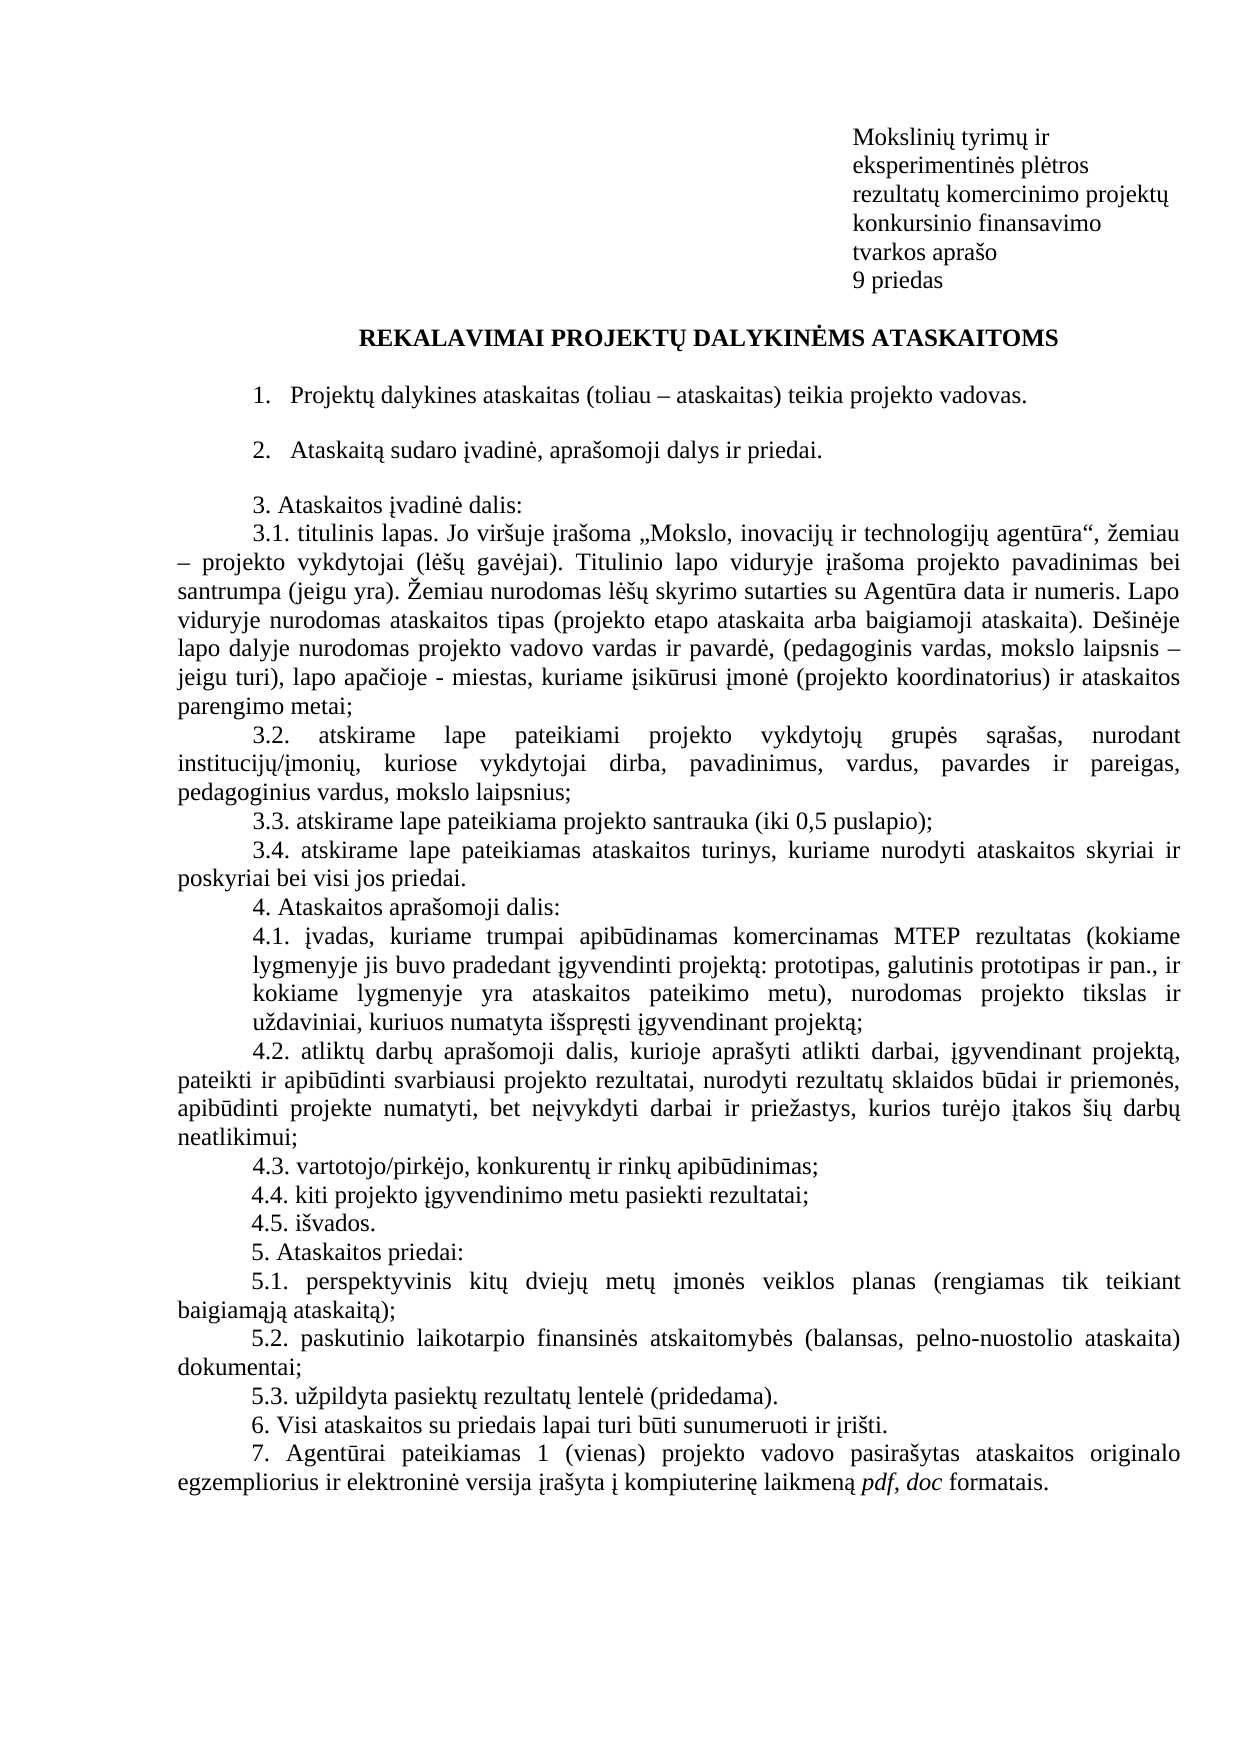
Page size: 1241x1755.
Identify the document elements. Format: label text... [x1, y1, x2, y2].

text 3.1. titulinis lapas. Jo viršuje įrašoma „Mokslo, inovacijų ir technologijų agentūra“, žemiau – projekto vykdytojai (lėšų gavėjai). Titulinio lapo viduryje įrašoma projekto pavadinimas bei santrumpa (jeigu yra). Žemiau nurodomas lėšų skyrimo sutarties su Agentūra data ir numeris. Lapo viduryje nurodomas ataskaitos tipas (projekto etapo ataskaita arba baigiamoji ataskaita). Dešinėje lapo dalyje nurodomas projekto vadovo vardas ir pavardė, (pedagoginis vardas, mokslo laipsnis –jeigu turi), lapo apačioje - miestas, kuriame įsikūrusi įmonė (projekto koordinatorius) ir ataskaitos parengimo metai; [177, 518, 1181, 720]
text 6. Visi ataskaitos su priedais lapai turi būti sunumeruoti ir įrišti. [177, 1410, 1181, 1438]
text 4.3. vartotojo/pirkėjo, konkurentų ir rinkų apibūdinimas; [177, 1151, 1181, 1180]
text 2. Ataskaitą sudaro įvadinė, aprašomoji dalys ir priedai. [252, 435, 1181, 464]
text REKALAVIMAI PROJEKTŲ DALYKINĖMS ATASKAITOMS [177, 323, 1181, 352]
text 4.1. įvadas, kuriame trumpai apibūdinamas komercinamas MTEP rezultatas (kokiame lygmenyje jis buvo pradedant įgyvendinti projektą: prototipas, galutinis prototipas ir pan., ir kokiame lygmenyje yra ataskaitos pateikimo metu), nurodomas projekto tikslas ir uždaviniai, kuriuos numatyta išspręsti įgyvendinant projektą; [252, 921, 1181, 1036]
text 5.2. paskutinio laikotarpio finansinės atskaitomybės (balansas, pelno-nuostolio ataskaita) dokumentai; [177, 1323, 1181, 1381]
text 3. Ataskaitos įvadinė dalis: [177, 490, 1181, 518]
text 3.3. atskirame lape pateikiama projekto santrauka (iki 0,5 puslapio); [177, 806, 1181, 835]
text 3.2. atskirame lape pateikiami projekto vykdytojų grupės sąrašas, nurodant institucijų/įmonių, kuriose vykdytojai dirba, pavadinimus, vardus, pavardes ir pareigas, pedagoginius vardus, mokslo laipsnius; [177, 720, 1181, 806]
text 9 priedas [852, 266, 1181, 294]
text 5.1. perspektyvinis kitų dviejų metų įmonės veiklos planas (rengiamas tik teikiant baigiamąją ataskaitą); [177, 1266, 1181, 1323]
text 4.2. atliktų darbų aprašomoji dalis, kurioje aprašyti atlikti darbai, įgyvendinant projektą, pateikti ir apibūdinti svarbiausi projekto rezultatai, nurodyti rezultatų sklaidos būdai ir priemonės, apibūdinti projekte numatyti, bet neįvykdyti darbai ir priežastys, kurios turėjo įtakos šių darbų neatlikimui; [177, 1036, 1181, 1151]
text 5. Ataskaitos priedai: [177, 1237, 1181, 1266]
text rezultatų komercinimo projektų [852, 179, 1181, 208]
text 5.3. užpildyta pasiektų rezultatų lentelė (pridedama). [177, 1381, 1181, 1410]
text 4. Ataskaitos aprašomoji dalis: [177, 892, 1181, 921]
text Mokslinių tyrimų ir eksperimentinės plėtros [852, 122, 1181, 179]
text 1. Projektų dalykines ataskaitas (toliau – ataskaitas) teikia projekto vadovas. [252, 381, 1181, 409]
text 4.4. kiti projekto įgyvendinimo metu pasiekti rezultatai; [177, 1180, 1181, 1208]
text konkursinio finansavimo tvarkos aprašo [852, 208, 1181, 266]
text 4.5. išvados. [177, 1208, 1181, 1237]
text 3.4. atskirame lape pateikiamas ataskaitos turinys, kuriame nurodyti ataskaitos skyriai ir poskyriai bei visi jos priedai. [177, 835, 1181, 892]
text 7. Agentūrai pateikiamas 1 (vienas) projekto vadovo pasirašytas ataskaitos originalo egzempliorius ir elektroninė versija įrašyta į kompiuterinę laikmeną pdf, doc formatais. [177, 1438, 1181, 1496]
